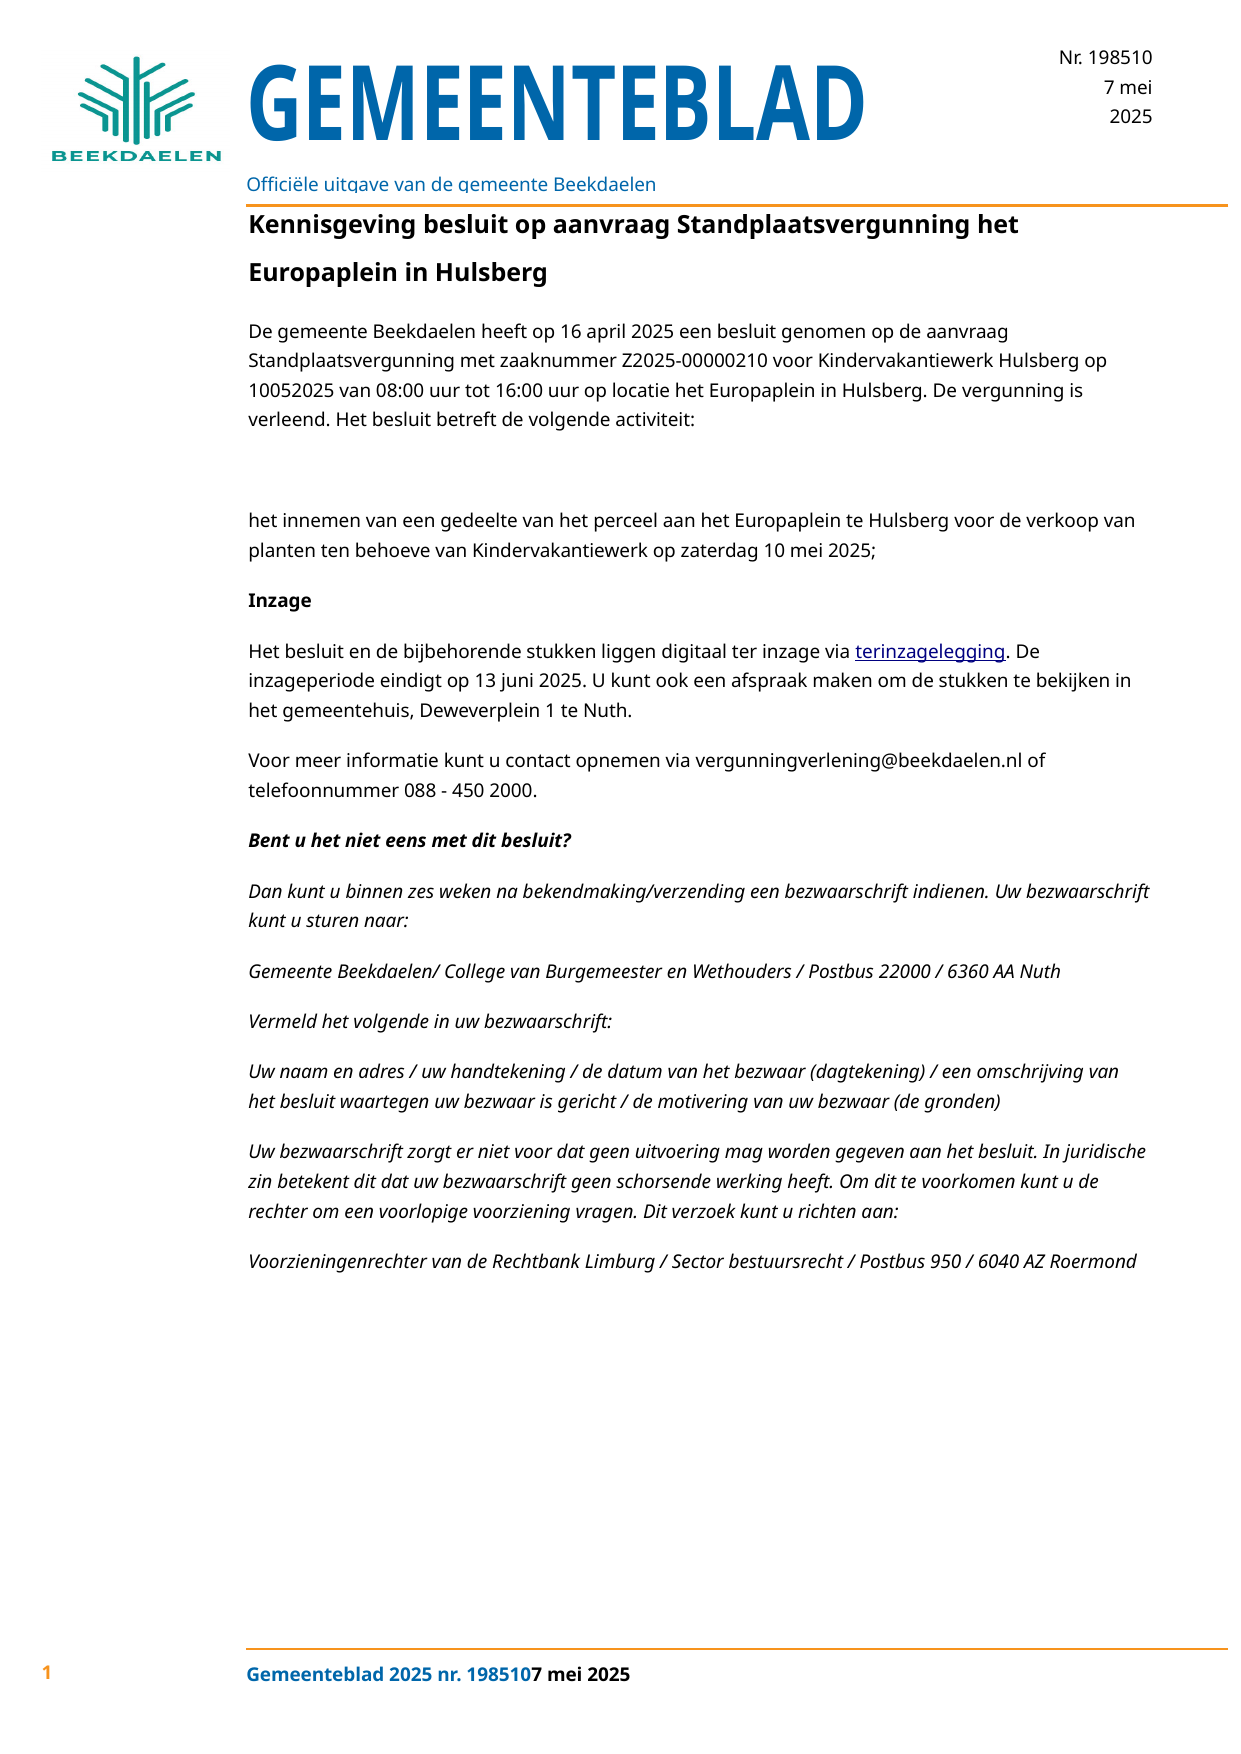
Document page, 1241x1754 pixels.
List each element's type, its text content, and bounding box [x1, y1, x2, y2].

text Gemeente Beekdaelen/ College van Burgemeester en Wethouders / Postbus 22000 / 6360 AA Nuth [248, 958, 1152, 984]
text Voorzieningenrechter van de Rechtbank Limburg / Sector bestuursrecht / Postbus 950 / 6040 AZ Roermond [248, 1248, 1152, 1274]
text Dan kunt u binnen zes weken na bekendmaking/verzending een bezwaarschrift indienen. Uw bezwaarschrift kunt u sturen naar: [248, 878, 1152, 933]
text Inzage [248, 587, 1152, 613]
text Uw naam en adres / uw handtekening / de datum van het bezwaar (dagtekening) / een omschrijving van het besluit waartegen uw bezwaar is gericht / de motivering van uw bezwaar (de gronden) [248, 1059, 1152, 1114]
text Het besluit en de bijbehorende stukken liggen digitaal ter inzage via terinzagelegging. De inzageperiode eindigt op 13 juni 2025. U kunt ook een afspraak maken om de stukken te bekijken in het gemeentehuis, Deweverplein 1 te Nuth. [248, 638, 1152, 723]
text De gemeente Beekdaelen heeft op 16 april 2025 een besluit genomen op de aanvraag Standplaatsvergunning met zaaknummer Z2025-00000210 voor Kindervakantiewerk Hulsberg op 10052025 van 08:00 uur tot 16:00 uur op locatie het Europaplein in Hulsberg. De vergunning is verleend. Het besluit betreft de volgende activiteit: [248, 318, 1152, 432]
text het innemen van een gedeelte van het perceel aan het Europaplein te Hulsberg voor de verkoop van planten ten behoeve van Kindervakantiewerk op zaterdag 10 mei 2025; [248, 507, 1152, 563]
text Vermeld het volgende in uw bezwaarschrift: [248, 1008, 1152, 1034]
text Kennisgeving besluit op aanvraag Standplaatsvergunning het Europaplein in Hulsberg [248, 207, 1152, 288]
text Voor meer informatie kunt u contact opnemen via vergunningverlening@beekdaelen.nl of telefoonnummer 088 - 450 2000. [248, 747, 1152, 803]
text Uw bezwaarschrift zorgt er niet voor dat geen uitvoering mag worden gegeven aan het besluit. In juridische zin betekent dit dat uw bezwaarschrift geen schorsende werking heeft. Om dit te voorkomen kunt u de rechter om een voorlopige voorziening vragen. Dit verzoek kunt u richten aan: [248, 1139, 1152, 1224]
text Bent u het niet eens met dit besluit? [248, 827, 1152, 853]
picture [41, 47, 231, 172]
